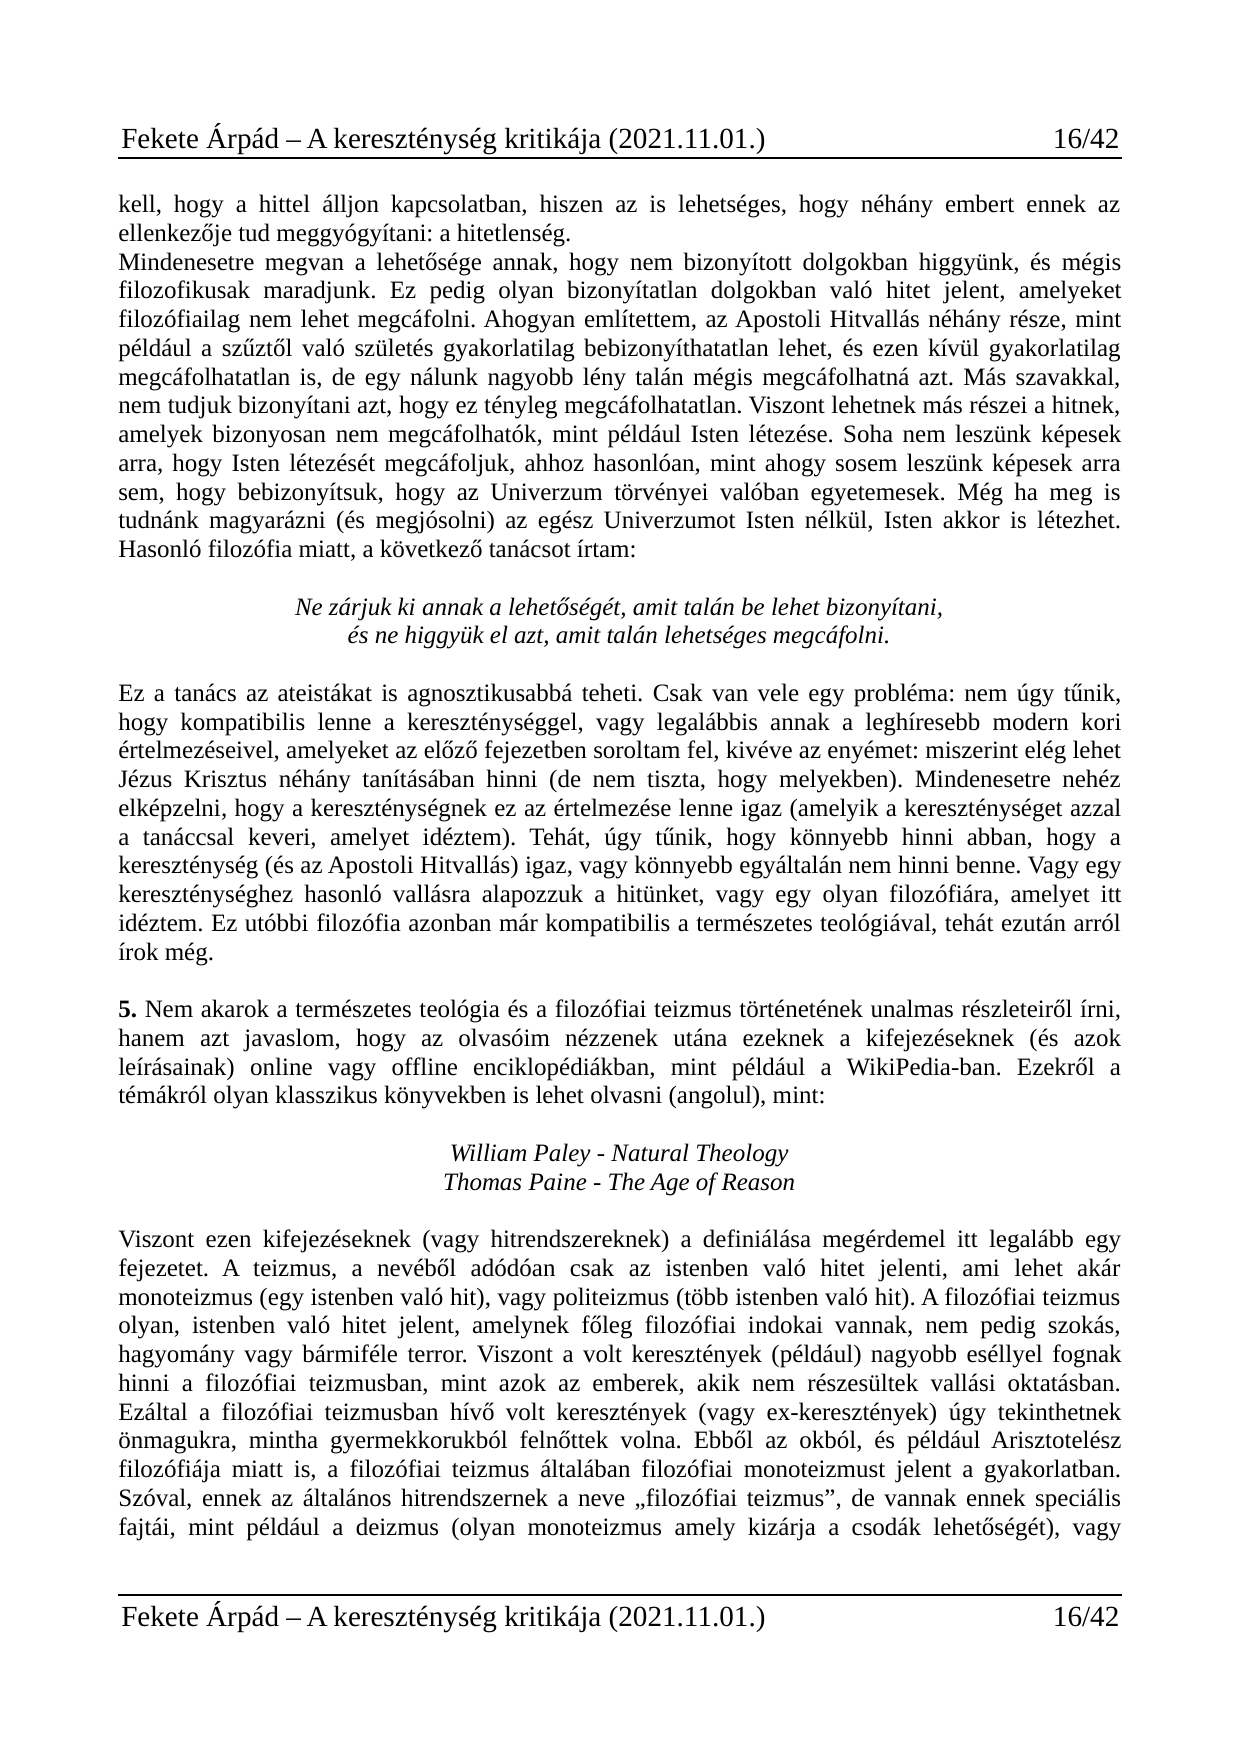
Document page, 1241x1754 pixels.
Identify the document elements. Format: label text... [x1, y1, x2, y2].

text Ez a tanács az ateistákat is agnosztikusabbá teheti. Csak van vele egy probléma: nem úgy tűnik, hogy kompatibilis lenne a kereszténységgel, vagy legalábbis annak a leghíresebb modern kori értelmezéseivel, amelyeket az előző fejezetben soroltam fel, kivéve az enyémet: miszerint elég lehet Jézus Krisztus néhány tanításában hinni (de nem tiszta, hogy melyekben). Mindenesetre nehéz elképzelni, hogy a kereszténységnek ez az értelmezése lenne igaz (amelyik a kereszténységet azzal a tanáccsal keveri, amelyet idéztem). Tehát, úgy tűnik, hogy könnyebb hinni abban, hogy a kereszténység (és az Apostoli Hitvallás) igaz, vagy könnyebb egyáltalán nem hinni benne. Vagy egy kereszténységhez hasonló vallásra alapozzuk a hitünket, vagy egy olyan filozófiára, amelyet itt idéztem. Ez utóbbi filozófia azonban már kompatibilis a természetes teológiával, tehát ezután arról írok még. [118, 678, 1122, 965]
text William Paley - Natural Theology [118, 1138, 1122, 1167]
text Thomas Paine - The Age of Reason [118, 1167, 1122, 1195]
text és ne higgyük el azt, amit talán lehetséges megcáfolni. [118, 620, 1122, 649]
text Mindenesetre megvan a lehetősége annak, hogy nem bizonyított dolgokban higgyünk, és mégis filozofikusak maradjunk. Ez pedig olyan bizonyítatlan dolgokban való hitet jelent, amelyeket filozófiailag nem lehet megcáfolni. Ahogyan említettem, az Apostoli Hitvallás néhány része, mint például a szűztől való születés gyakorlatilag bebizonyíthatatlan lehet, és ezen kívül gyakorlatilag megcáfolhatatlan is, de egy nálunk nagyobb lény talán mégis megcáfolhatná azt. Más szavakkal, nem tudjuk bizonyítani azt, hogy ez tényleg megcáfolhatatlan. Viszont lehetnek más részei a hitnek, amelyek bizonyosan nem megcáfolhatók, mint például Isten létezése. Soha nem leszünk képesek arra, hogy Isten létezését megcáfoljuk, ahhoz hasonlóan, mint ahogy sosem leszünk képesek arra sem, hogy bebizonyítsuk, hogy az Univerzum törvényei valóban egyetemesek. Még ha meg is tudnánk magyarázni (és megjósolni) az egész Univerzumot Isten nélkül, Isten akkor is létezhet. Hasonló filozófia miatt, a következő tanácsot írtam: [118, 247, 1122, 563]
text kell, hogy a hittel álljon kapcsolatban, hiszen az is lehetséges, hogy néhány embert ennek az ellenkezője tud meggyógyítani: a hitetlenség. [118, 189, 1122, 247]
text Ne zárjuk ki annak a lehetőségét, amit talán be lehet bizonyítani, [118, 592, 1122, 620]
text 5. Nem akarok a természetes teológia és a filozófiai teizmus történetének unalmas részleteiről írni, hanem azt javaslom, hogy az olvasóim nézzenek utána ezeknek a kifejezéseknek (és azok leírásainak) online vagy offline enciklopédiákban, mint például a WikiPedia-ban. Ezekről a témákról olyan klasszikus könyvekben is lehet olvasni (angolul), mint: [118, 994, 1122, 1109]
text Viszont ezen kifejezéseknek (vagy hitrendszereknek) a definiálása megérdemel itt legalább egy fejezetet. A teizmus, a nevéből adódóan csak az istenben való hitet jelenti, ami lehet akár monoteizmus (egy istenben való hit), vagy politeizmus (több istenben való hit). A filozófiai teizmus olyan, istenben való hitet jelent, amelynek főleg filozófiai indokai vannak, nem pedig szokás, hagyomány vagy bármiféle terror. Viszont a volt keresztények (például) nagyobb eséllyel fognak hinni a filozófiai teizmusban, mint azok az emberek, akik nem részesültek vallási oktatásban. Ezáltal a filozófiai teizmusban hívő volt keresztények (vagy ex-keresztények) úgy tekinthetnek önmagukra, mintha gyermekkorukból felnőttek volna. Ebből az okból, és például Arisztotelész filozófiája miatt is, a filozófiai teizmus általában filozófiai monoteizmust jelent a gyakorlatban. Szóval, ennek az általános hitrendszernek a neve „filozófiai teizmus”, de vannak ennek speciális fajtái, mint például a deizmus (olyan monoteizmus amely kizárja a csodák lehetőségét), vagy [118, 1224, 1122, 1540]
